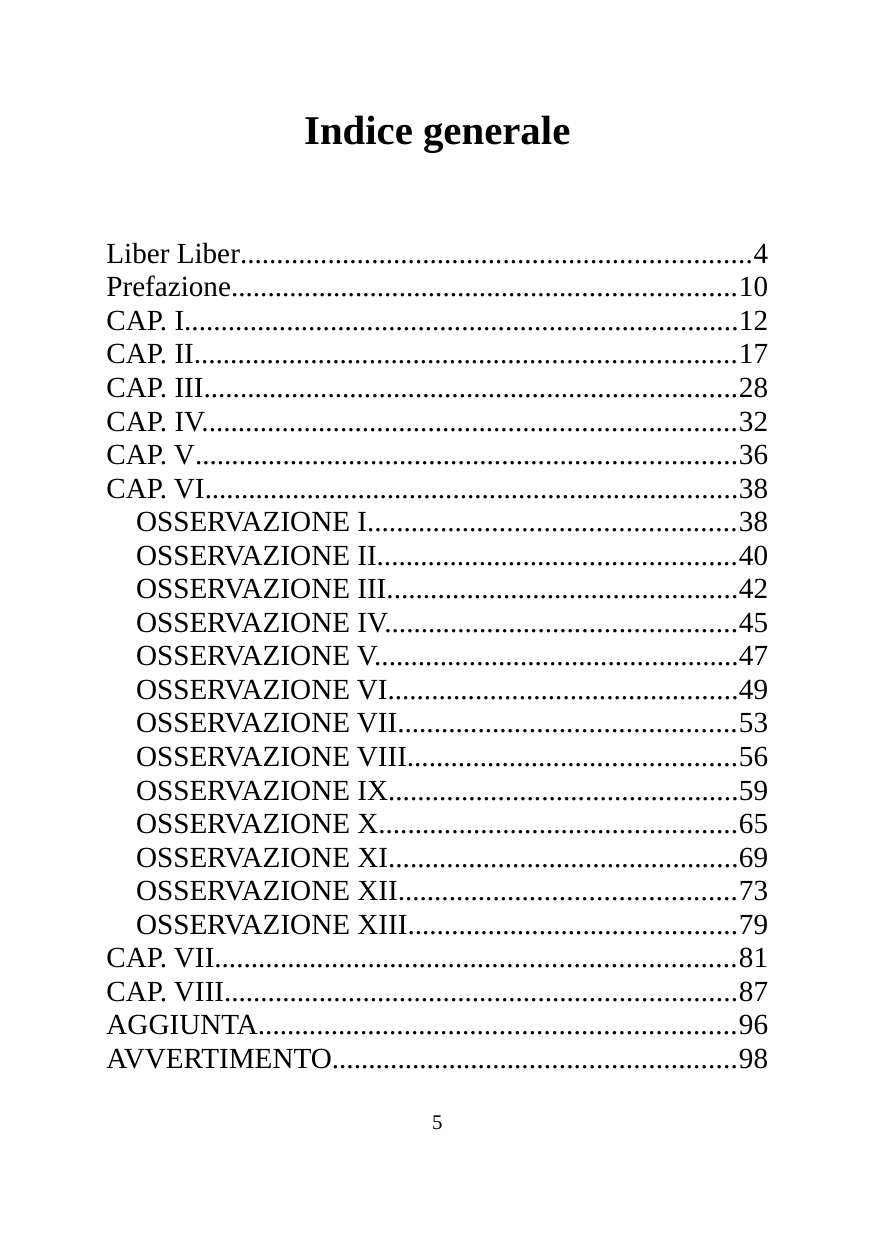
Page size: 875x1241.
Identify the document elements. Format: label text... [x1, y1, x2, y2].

text OSSERVAZIONE V. 47 [136, 638, 768, 672]
text CAP. I. 12 [106, 303, 768, 337]
text OSSERVAZIONE IX. 59 [136, 773, 768, 806]
text CAP. VII. 81 [106, 940, 768, 974]
text OSSERVAZIONE XIII. 79 [136, 907, 768, 940]
text OSSERVAZIONE VII. 53 [136, 706, 768, 739]
text AVVERTIMENTO. 98 [106, 1041, 768, 1074]
text OSSERVAZIONE VI. 49 [136, 672, 768, 706]
text CAP. IV. 32 [106, 404, 768, 437]
text CAP. VI. 38 [106, 471, 768, 504]
text Prefazione 10 [106, 269, 768, 303]
text OSSERVAZIONE X. 65 [136, 806, 768, 840]
text OSSERVAZIONE IV. 45 [136, 605, 768, 638]
subtitle Indice generale [106, 106, 768, 153]
text OSSERVAZIONE I. 38 [136, 504, 768, 538]
text OSSERVAZIONE VIII. 56 [136, 739, 768, 773]
text CAP. II. 17 [106, 337, 768, 370]
text OSSERVAZIONE XI. 69 [136, 840, 768, 873]
text CAP. VIII. 87 [106, 974, 768, 1007]
text OSSERVAZIONE XII. 73 [136, 873, 768, 907]
text OSSERVAZIONE III. 42 [136, 571, 768, 605]
text AGGIUNTA 96 [106, 1007, 768, 1041]
text CAP. III. 28 [106, 370, 768, 404]
text CAP. V 36 [106, 437, 768, 471]
text OSSERVAZIONE II. 40 [136, 538, 768, 571]
text Liber Liber 4 [106, 236, 768, 269]
